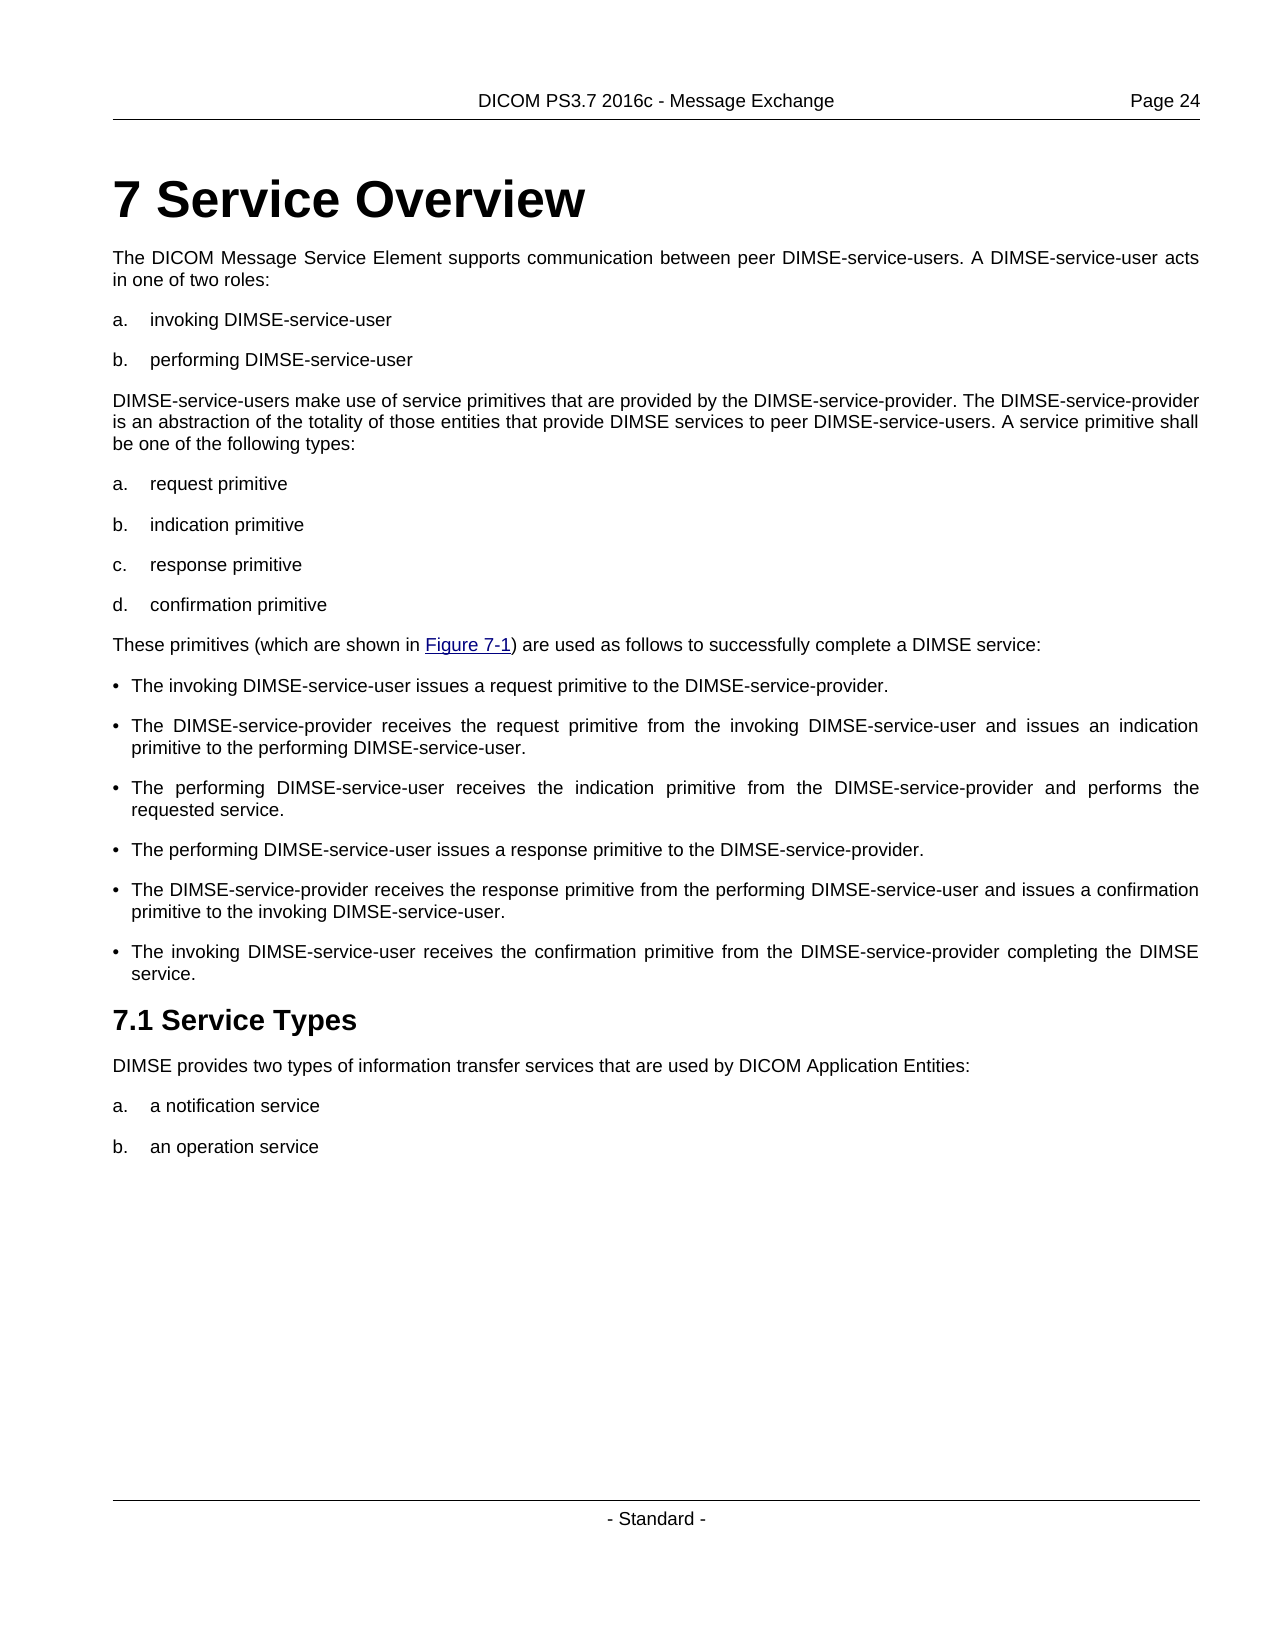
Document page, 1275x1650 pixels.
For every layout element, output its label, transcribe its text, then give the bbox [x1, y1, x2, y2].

list The performing DIMSE-service-user issues a response primitive to the DIMSE-service-provider. [112, 839, 1200, 860]
list The DIMSE-service-provider receives the request primitive from the invoking DIMSE-service-user and issues an indication primitive to the performing DIMSE-service-user. [112, 715, 1200, 758]
list The performing DIMSE-service-user receives the indication primitive from the DIMSE-service-provider and performs the requested service. [112, 777, 1200, 820]
list a notification service [112, 1095, 1200, 1117]
list invoking DIMSE-service-user [112, 309, 1200, 331]
list The invoking DIMSE-service-user receives the confirmation primitive from the DIMSE-service-provider completing the DIMSE service. [112, 941, 1200, 984]
list confirmation primitive [112, 594, 1200, 616]
list an operation service [112, 1136, 1200, 1157]
text These primitives (which are shown in Figure 7-1) are used as follows to successfully complete a DIMSE service: [112, 634, 1200, 656]
text The DICOM Message Service Element supports communication between peer DIMSE-service-users. A DIMSE-service-user acts in one of two roles: [112, 247, 1200, 290]
list response primitive [112, 554, 1200, 575]
text 7 Service Overview [112, 169, 1200, 228]
list The invoking DIMSE-service-user issues a request primitive to the DIMSE-service-provider. [112, 674, 1200, 696]
text DIMSE provides two types of information transfer services that are used by DICOM Application Entities: [112, 1055, 1200, 1077]
list request primitive [112, 473, 1200, 494]
text DIMSE-service-users make use of service primitives that are provided by the DIMSE-service-provider. The DIMSE-service-provider is an abstraction of the totality of those entities that provide DIMSE services to peer DIMSE-service-users. A service primitive shall be one of the following types: [112, 389, 1200, 454]
text 7.1 Service Types [112, 1003, 1200, 1036]
list The DIMSE-service-provider receives the response primitive from the performing DIMSE-service-user and issues a confirmation primitive to the invoking DIMSE-service-user. [112, 879, 1200, 922]
list performing DIMSE-service-user [112, 349, 1200, 371]
list indication primitive [112, 513, 1200, 535]
